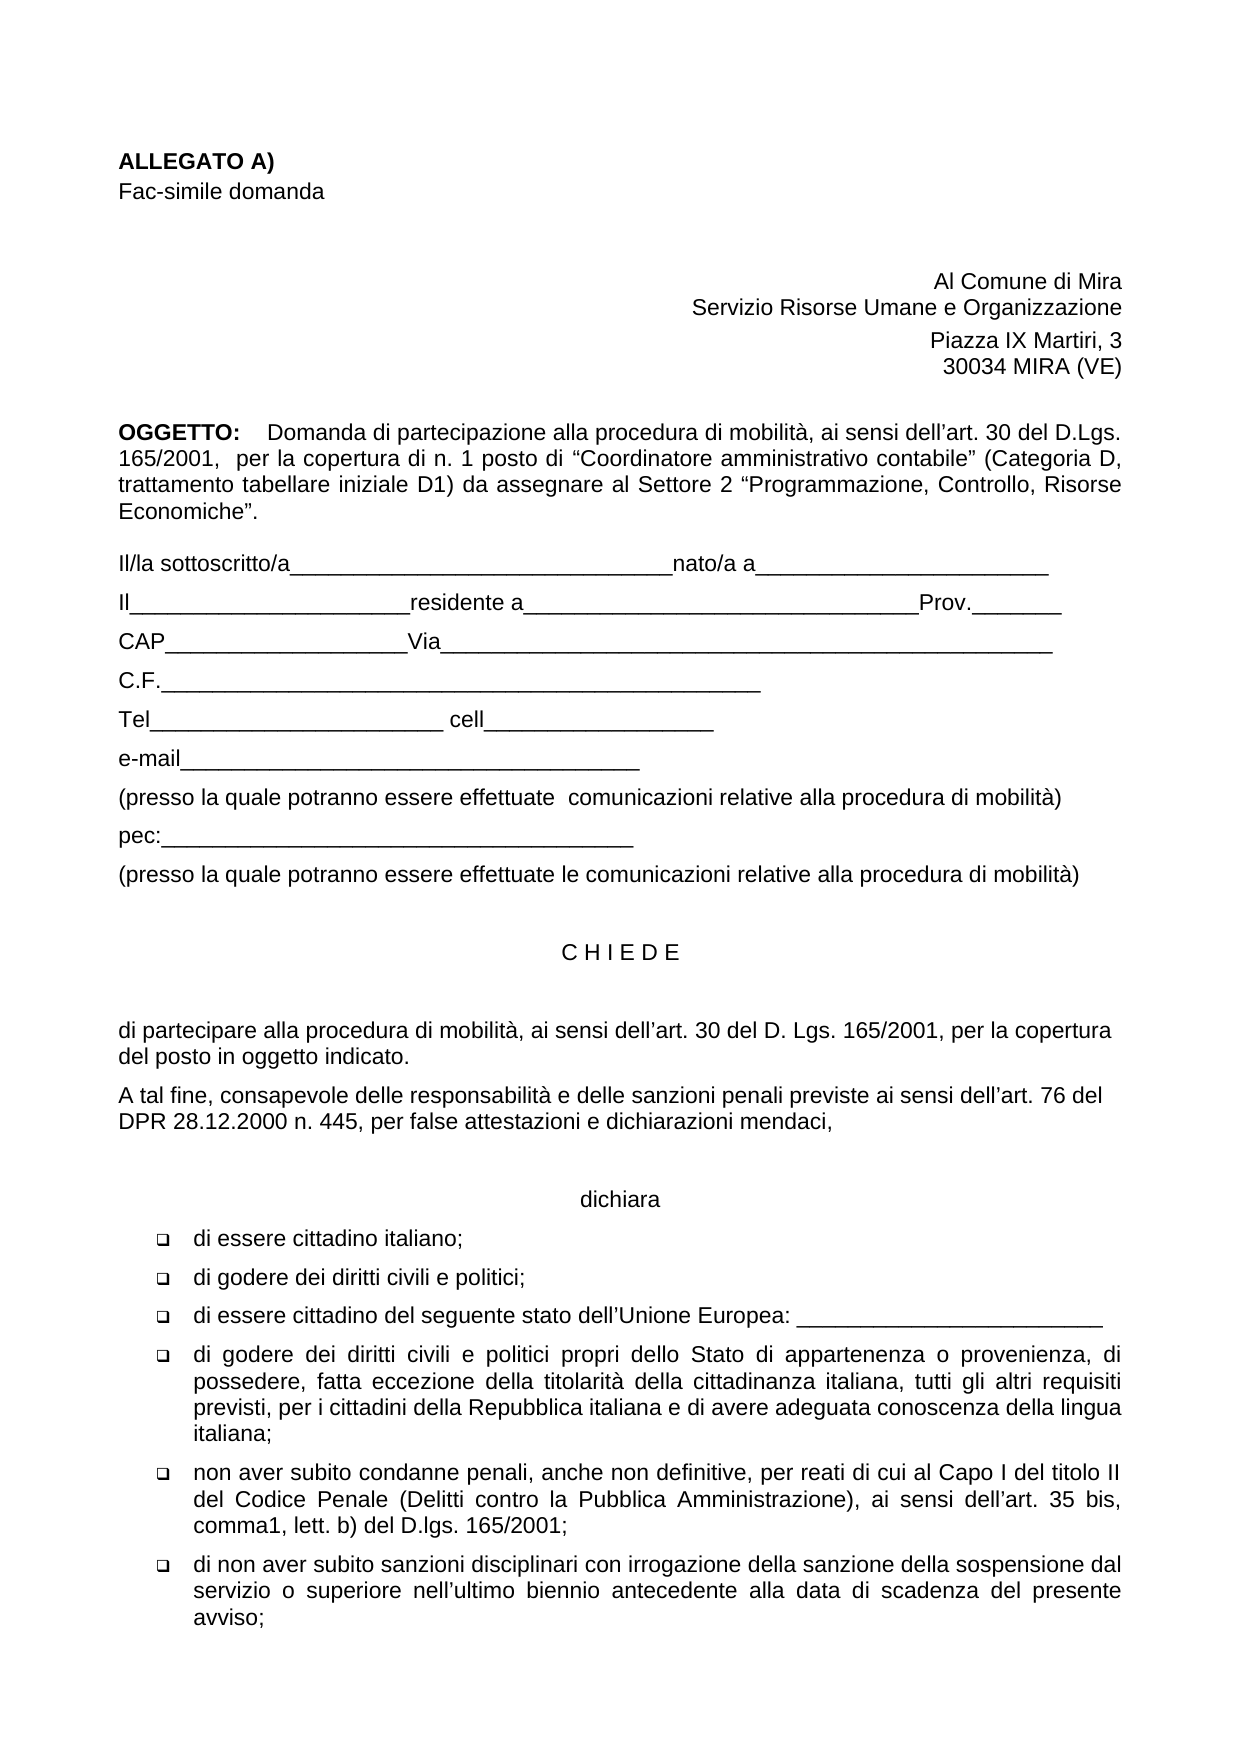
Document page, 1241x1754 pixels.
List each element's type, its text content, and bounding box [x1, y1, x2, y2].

text C.F._______________________________________________ [118, 667, 1122, 693]
text Fac-simile domanda [118, 178, 1122, 204]
text di partecipare alla procedura di mobilità, ai sensi dell’art. 30 del D. Lgs. 165/2001, per la copertura del posto in oggetto indicato. [118, 1017, 1122, 1069]
text e-mail____________________________________ [118, 744, 1122, 771]
subtitle Servizio Risorse Umane e Organizzazione [569, 294, 1122, 321]
text Il/la sottoscritto/a______________________________nato/a a_______________________ [118, 550, 1122, 577]
list non aver subito condanne penali, anche non definitive, per reati di cui al Capo I del titolo II del Codice Penale (Delitti contro la Pubblica Amministrazione), ai sensi dell’art. 35 bis, comma1, lett. b) del D.lgs. 165/2001; [156, 1459, 1122, 1538]
list di non aver subito sanzioni disciplinari con irrogazione della sanzione della sospensione dal servizio o superiore nell’ultimo biennio antecedente alla data di scadenza del presente avviso; [156, 1551, 1122, 1630]
list di godere dei diritti civili e politici; [156, 1263, 1122, 1290]
text Tel_______________________ cell__________________ [118, 706, 1122, 732]
text dichiara [118, 1186, 1122, 1212]
subtitle Al Comune di Mira [561, 268, 1122, 294]
text OGGETTO: Domanda di partecipazione alla procedura di mobilità, ai sensi dell’art. 30 del D.Lgs. 165/2001, per la copertura di n. 1 posto di “Coordinatore amministrativo contabile” (Categoria D, trattamento tabellare iniziale D1) da assegnare al Settore 2 “Programmazione, Controllo, Risorse Economiche”. [118, 418, 1122, 524]
text (presso la quale potranno essere effettuate le comunicazioni relative alla procedura di mobilità) [118, 861, 1122, 887]
text CAP___________________Via________________________________________________ [118, 628, 1122, 654]
list di godere dei diritti civili e politici propri dello Stato di appartenenza o provenienza, di possedere, fatta eccezione della titolarità della cittadinanza italiana, tutti gli altri requisiti previsti, per i cittadini della Repubblica italiana e di avere adeguata conoscenza della lingua italiana; [156, 1341, 1122, 1447]
text A tal fine, consapevole delle responsabilità e delle sanzioni penali previste ai sensi dell’art. 76 del DPR 28.12.2000 n. 445, per false attestazioni e dichiarazioni mendaci, [118, 1082, 1122, 1134]
text Il______________________residente a_______________________________Prov._______ [118, 589, 1122, 616]
text ALLEGATO A) [118, 148, 1122, 174]
list di essere cittadino italiano; [156, 1225, 1122, 1251]
text 30034 MIRA (VE) [643, 353, 1122, 380]
list di essere cittadino del seguente stato dell’Unione Europea: ________________________ [156, 1302, 1122, 1329]
text (presso la quale potranno essere effettuate comunicazioni relative alla procedura di mobilità) [118, 783, 1122, 810]
text C H I E D E [118, 939, 1122, 965]
text pec:_____________________________________ [118, 822, 1122, 849]
text Piazza IX Martiri, 3 [643, 327, 1122, 353]
